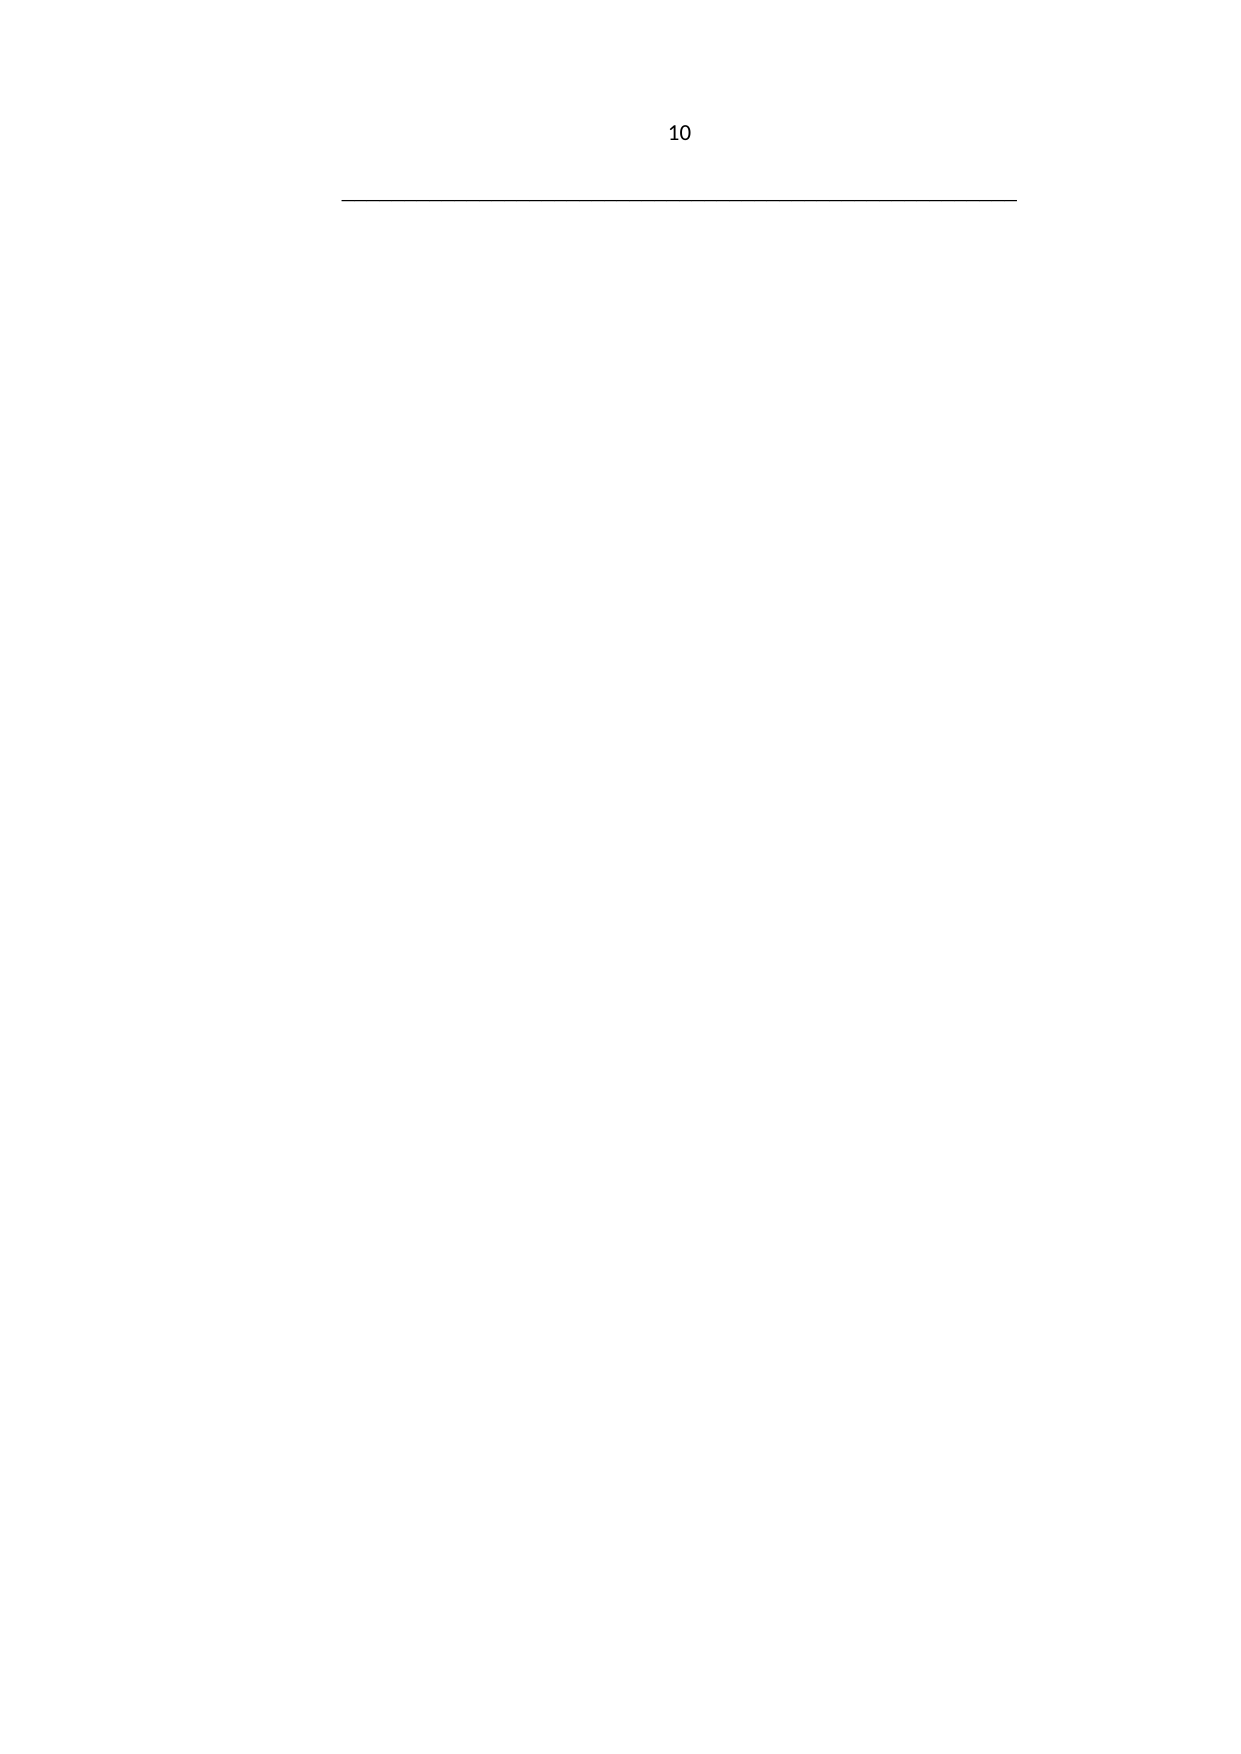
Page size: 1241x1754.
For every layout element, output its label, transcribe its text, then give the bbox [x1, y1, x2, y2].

text ______________________________________________________ [177, 175, 1181, 204]
